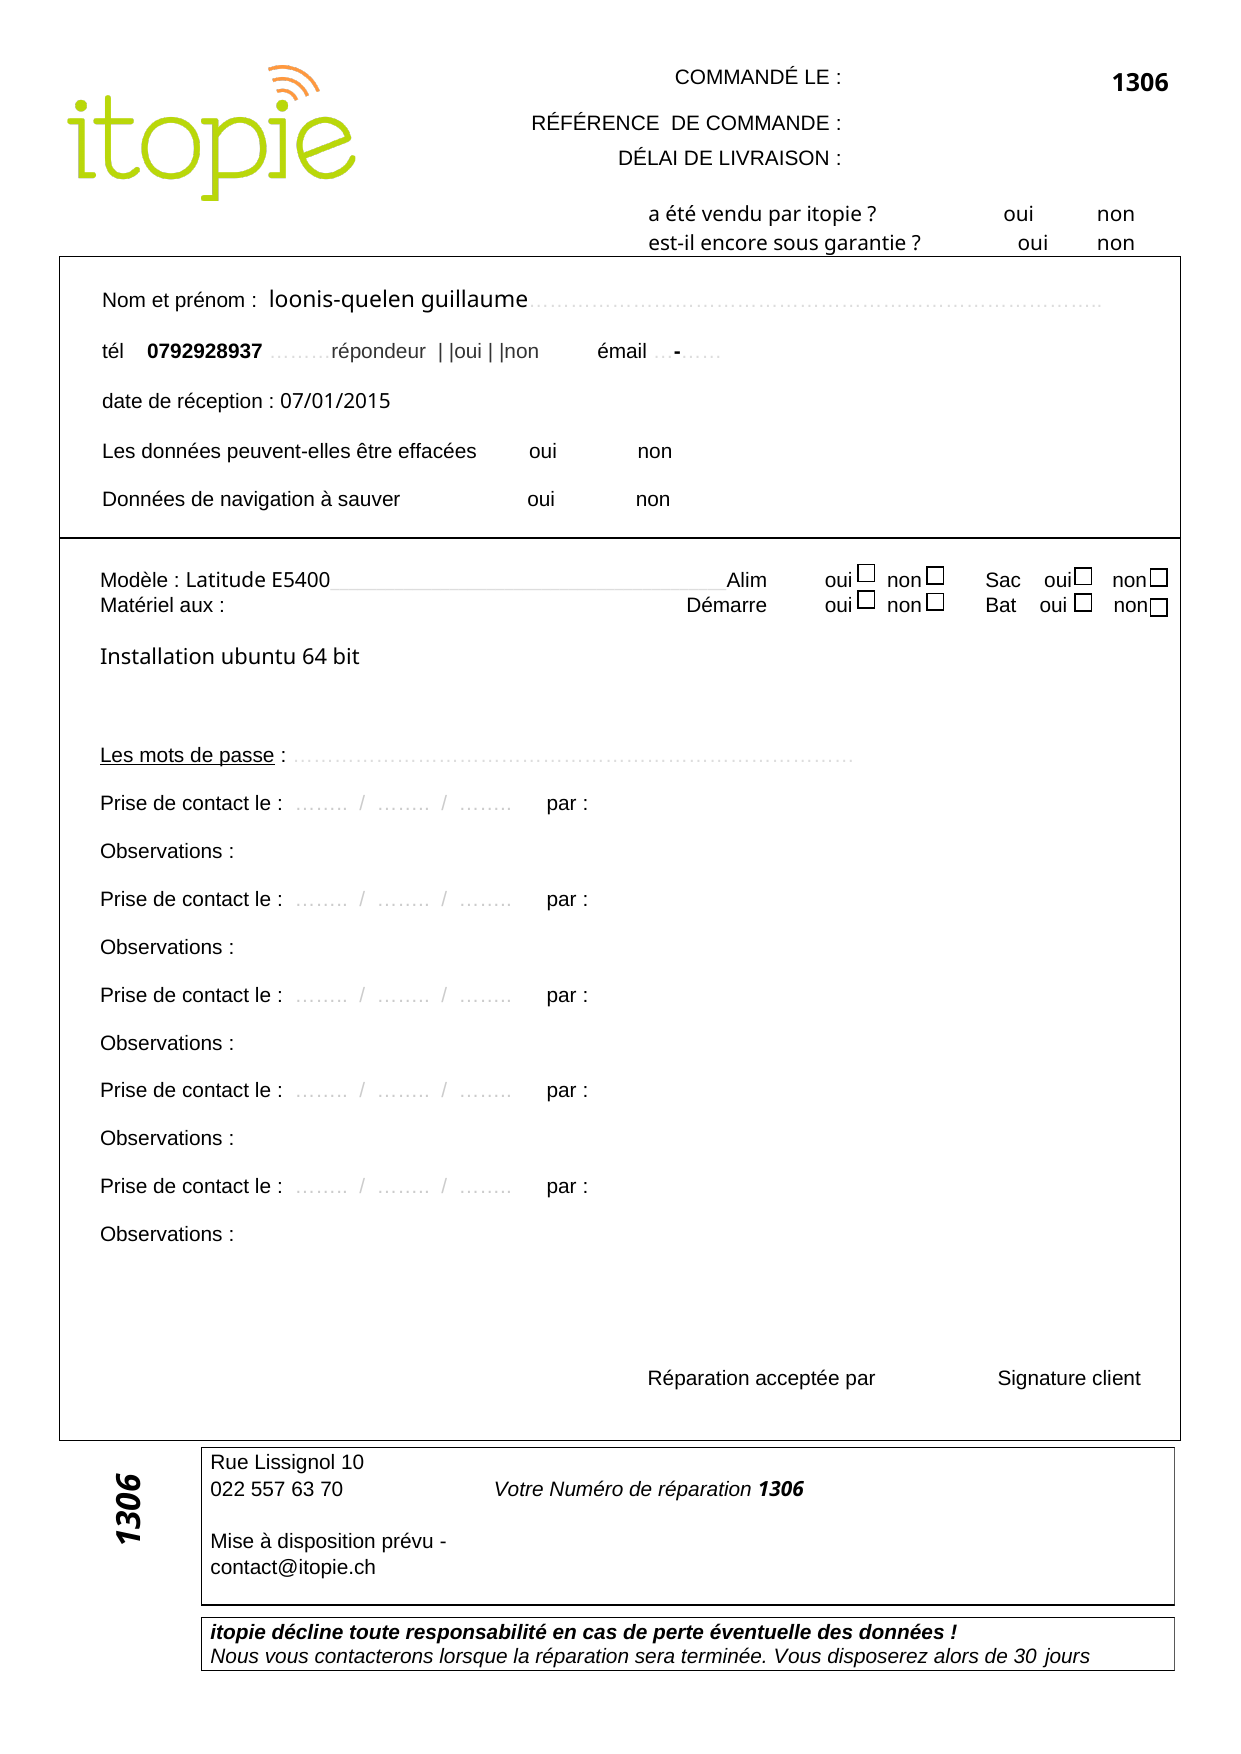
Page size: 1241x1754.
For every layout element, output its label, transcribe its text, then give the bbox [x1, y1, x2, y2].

text Matériel aux : Démarre oui non Bat oui non [60, 590, 1180, 617]
text Installation ubuntu 64 bit [60, 638, 1180, 671]
text Prise de contact le : …….. / …….. / …….. par : [60, 788, 1180, 815]
text est-il encore sous garantie ? oui non [59, 228, 1181, 256]
text a été vendu par itopie ? oui non [59, 199, 1181, 228]
text date de réception : 07/01/2015 [60, 383, 1180, 415]
text Prise de contact le : …….. / …….. / …….. par : [60, 979, 1180, 1006]
text Prise de contact le : …….. / …….. / …….. par : [60, 1075, 1180, 1102]
table_cell RÉFÉRENCE DE COMMANDE : [490, 105, 847, 140]
text Données de navigation à sauver oui non [60, 484, 1180, 511]
text Les données peuvent-elles être effacées oui non [60, 436, 1180, 463]
text Observations : [60, 836, 1180, 863]
text Nom et prénom : loonis-quelen guillaume……………………………………………………………………….. [60, 280, 1180, 314]
text Prise de contact le : …….. / …….. / …….. par : [60, 1171, 1180, 1198]
table_header Rue Lissignol 10 022 557 63 70 Votre Numéro de réparation 1306 Mise à disposition prévu - contact@itopie.ch [195, 1441, 1180, 1611]
picture [67, 65, 356, 201]
table_cell itopie décline toute responsabilité en cas de perte éventuelle des données ! Nous vous contacterons lorsque la réparation sera terminée. Vous disposerez alors de 30 jours [195, 1611, 1180, 1677]
table_cell [847, 105, 1180, 140]
table_cell DÉLAI DE LIVRAISON : [490, 140, 847, 175]
table_cell [847, 140, 1180, 175]
table_header 1306 [847, 59, 1180, 104]
text Réparation acceptée par Signature client [60, 1363, 1180, 1390]
table_header 1306 [59, 1441, 195, 1677]
text Observations : [60, 1219, 1180, 1246]
text Modèle : Latitude E5400 Alim oui non Sac oui non [60, 562, 856, 590]
text Observations : [60, 931, 1180, 958]
table_header COMMANDÉ LE : [490, 59, 847, 104]
text Observations : [60, 1123, 1180, 1150]
text Observations : [60, 1027, 1180, 1054]
text Les mots de passe : ……………………………………………………………………… [60, 740, 1180, 767]
text Prise de contact le : …….. / …….. / …….. par : [60, 883, 1180, 911]
text tél 0792928937 ………répondeur | |oui | |non émail …-…… [60, 335, 1180, 362]
text Modèle : Latitude E5400 Alim oui non Sac oui non [879, 562, 925, 590]
text Modèle : Latitude E5400 Alim oui non Sac oui non [948, 562, 1180, 590]
